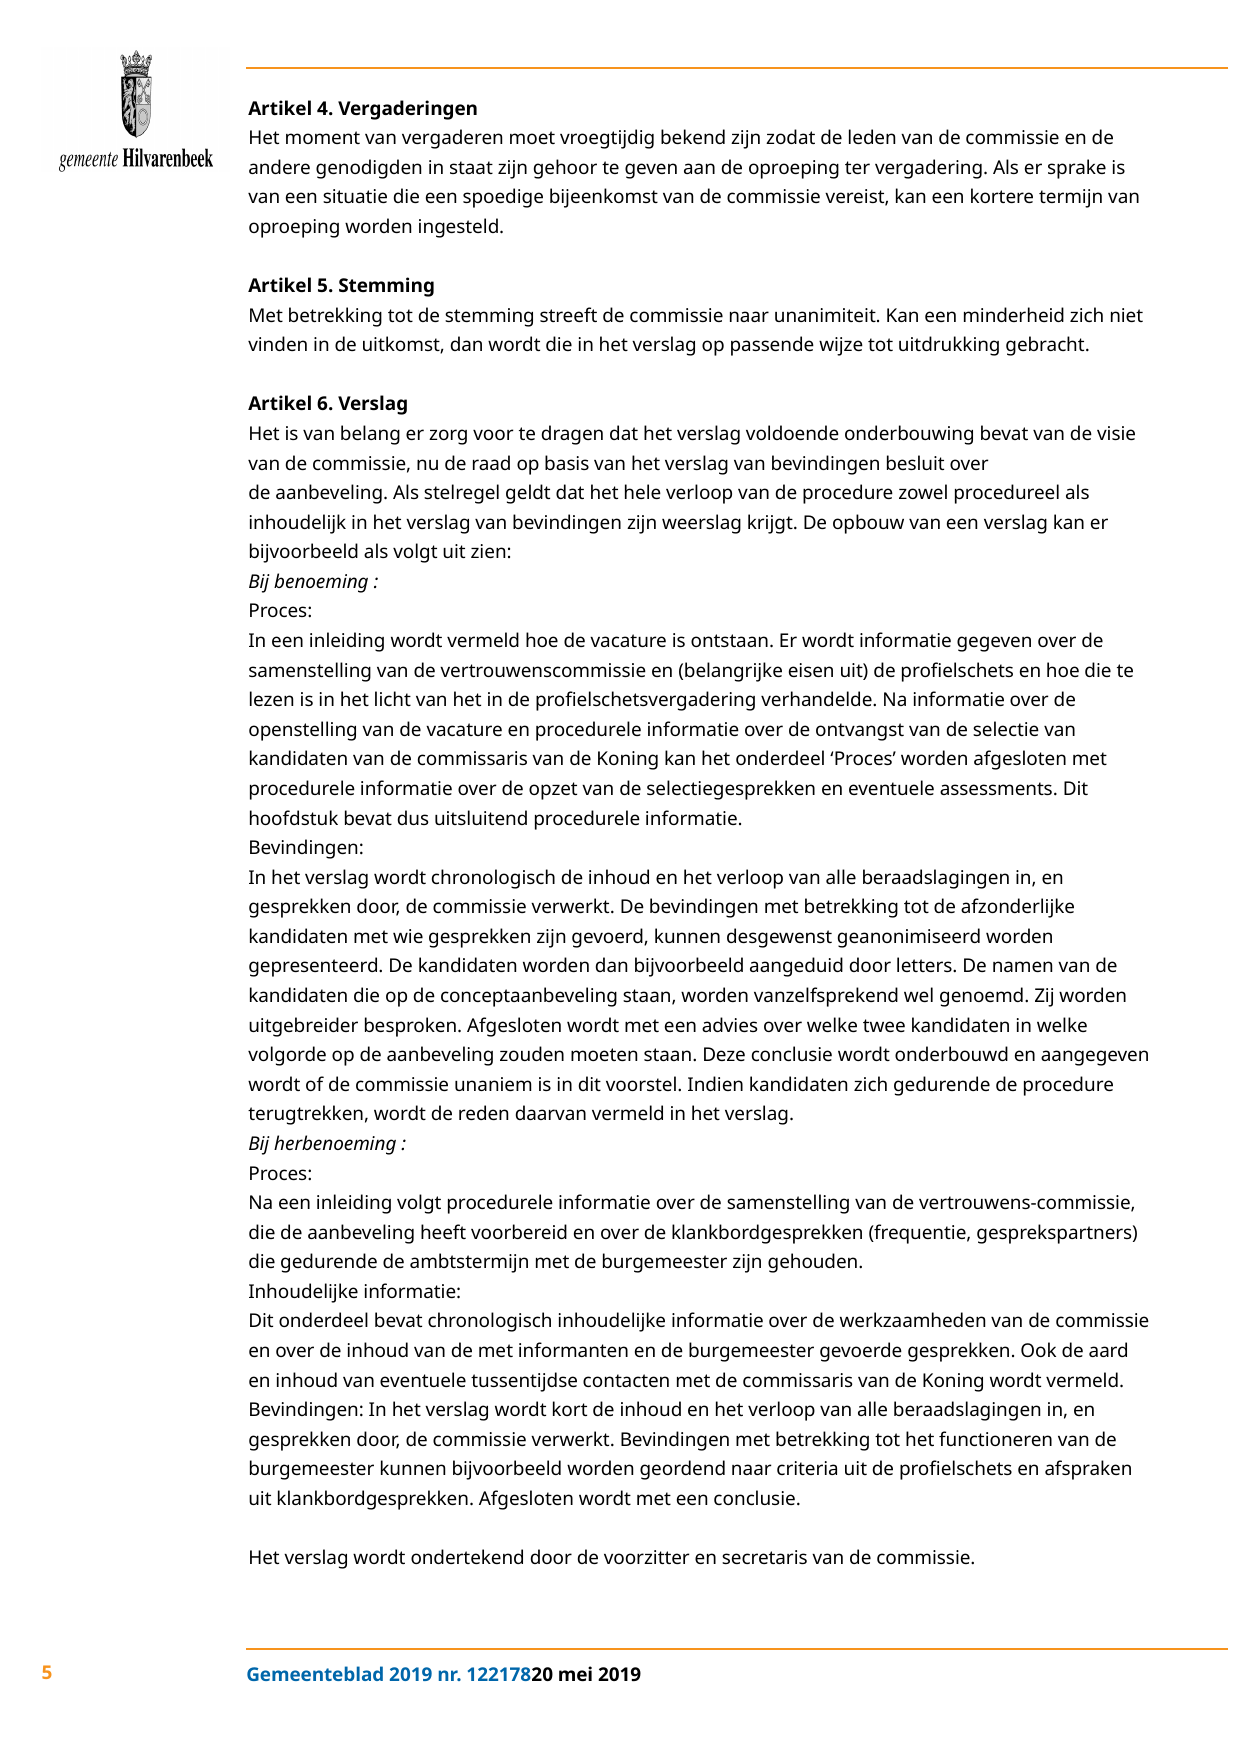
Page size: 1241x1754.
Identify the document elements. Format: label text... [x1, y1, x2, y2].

text In een inleiding wordt vermeld hoe de vacature is ontstaan. Er wordt informatie gegeven over de samenstelling van de vertrouwenscommissie en (belangrijke eisen uit) de profielschets en hoe die te lezen is in het licht van het in de profielschetsvergadering verhandelde. Na informatie over de openstelling van de vacature en procedurele informatie over de ontvangst van de selectie van kandidaten van de commissaris van de Koning kan het onderdeel ‘Proces’ worden afgesloten met procedurele informatie over de opzet van de selectiegesprekken en eventuele assessments. Dit hoofdstuk bevat dus uitsluitend procedurele informatie. [248, 627, 1152, 831]
text Dit onderdeel bevat chronologisch inhoudelijke informatie over de werkzaamheden van de commissie en over de inhoud van de met informanten en de burgemeester gevoerde gesprekken. Ook de aard en inhoud van eventuele tussentijdse contacten met de commissaris van de Koning wordt vermeld. [248, 1308, 1152, 1393]
text In het verslag wordt chronologisch de inhoud en het verloop van alle beraadslagingen in, en gesprekken door, de commissie verwerkt. De bevindingen met betrekking tot de afzonderlijke kandidaten met wie gesprekken zijn gevoerd, kunnen desgewenst geanonimiseerd worden gepresenteerd. De kandidaten worden dan bijvoorbeeld aangeduid door letters. De namen van de kandidaten die op de conceptaanbeveling staan, worden vanzelfsprekend wel genoemd. Zij worden uitgebreider besproken. Afgesloten wordt met een advies over welke twee kandidaten in welke volgorde op de aanbeveling zouden moeten staan. Deze conclusie wordt onderbouwd en aangegeven wordt of de commissie unaniem is in dit voorstel. Indien kandidaten zich gedurende de procedure terugtrekken, wordt de reden daarvan vermeld in het verslag. [248, 864, 1152, 1126]
text Het moment van vergaderen moet vroegtijdig bekend zijn zodat de leden van de commissie en de andere genodigden in staat zijn gehoor te geven aan de oproeping ter vergadering. Als er sprake is van een situatie die een spoedige bijeenkomst van de commissie vereist, kan een kortere termijn van oproeping worden ingesteld. [248, 124, 1152, 239]
text Het is van belang er zorg voor te dragen dat het verslag voldoende onderbouwing bevat van de visie van de commissie, nu de raad op basis van het verslag van bevindingen besluit over [248, 420, 1152, 476]
text Artikel 6. Verslag [248, 391, 1152, 416]
text de aanbeveling. Als stelregel geldt dat het hele verloop van de procedure zowel procedureel als inhoudelijk in het verslag van bevindingen zijn weerslag krijgt. De opbouw van een verslag kan er bijvoorbeeld als volgt uit zien: [248, 479, 1152, 564]
text Bevindingen: In het verslag wordt kort de inhoud en het verloop van alle beraadslagingen in, en gesprekken door, de commissie verwerkt. Bevindingen met betrekking tot het functioneren van de burgemeester kunnen bijvoorbeeld worden geordend naar criteria uit de profielschets en afspraken uit klankbordgesprekken. Afgesloten wordt met een conclusie. [248, 1396, 1152, 1511]
text Met betrekking tot de stemming streeft de commissie naar unanimiteit. Kan een minderheid zich niet vinden in de uitkomst, dan wordt die in het verslag op passende wijze tot uitdrukking gebracht. [248, 302, 1152, 357]
text Artikel 5. Stemming [248, 272, 1152, 298]
picture [41, 47, 231, 172]
text Na een inleiding volgt procedurele informatie over de samenstelling van de vertrouwens-commissie, die de aanbeveling heeft voorbereid en over de klankbordgesprekken (frequentie, gesprekspartners) die gedurende de ambtstermijn met de burgemeester zijn gehouden. [248, 1189, 1152, 1274]
text Proces: [248, 598, 1152, 623]
text Inhoudelijke informatie: [248, 1278, 1152, 1304]
text Het verslag wordt ondertekend door de voorzitter en secretaris van de commissie. [248, 1544, 1152, 1570]
text Bij herbenoeming : [248, 1130, 1152, 1156]
text Bij benoeming : [248, 568, 1152, 594]
text Bevindingen: [248, 834, 1152, 860]
text Artikel 4. Vergaderingen [248, 95, 1152, 121]
text Proces: [248, 1160, 1152, 1186]
